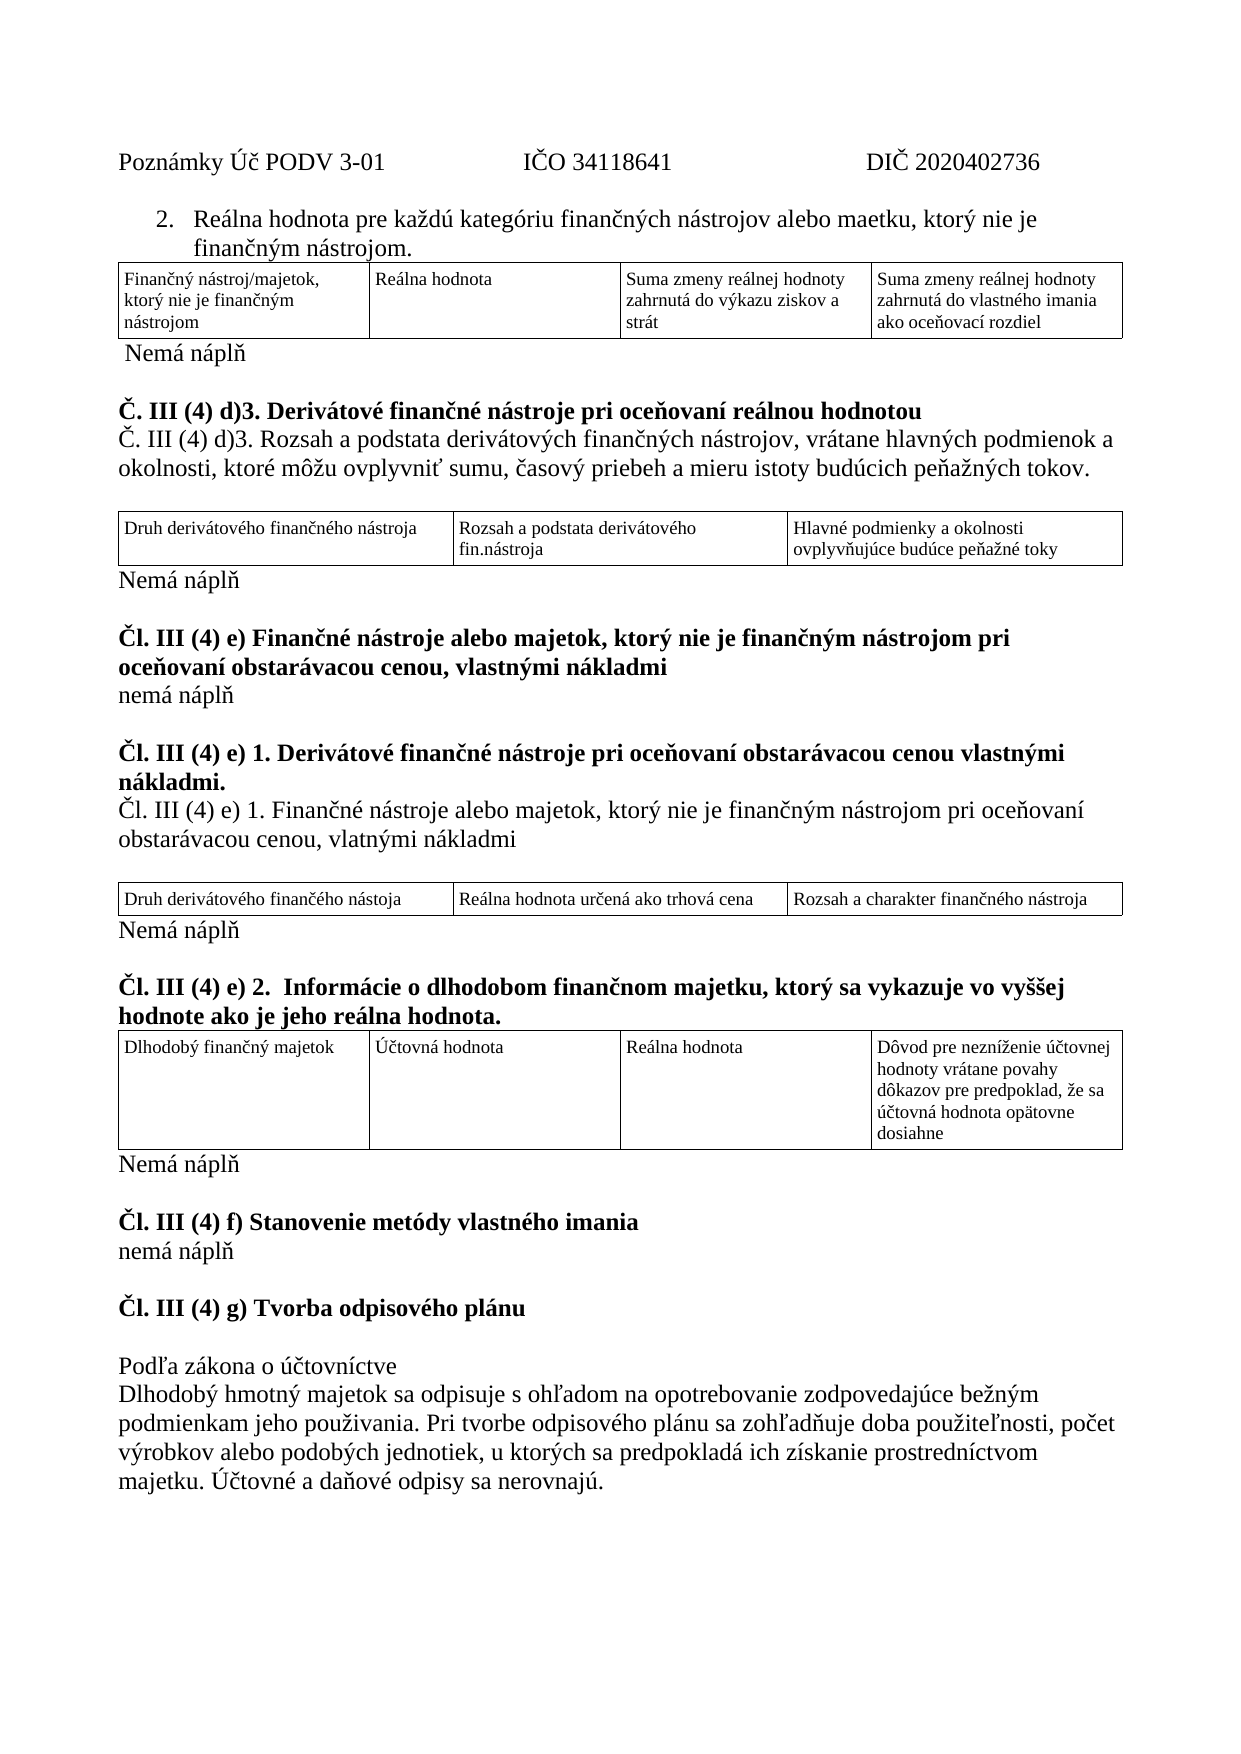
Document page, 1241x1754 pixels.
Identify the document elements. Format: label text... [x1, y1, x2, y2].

text Podľa zákona o účtovníctve [118, 1351, 1122, 1379]
list Reálna hodnota pre každú kategóriu finančných nástrojov alebo maetku, ktorý nie je finančným nástrojom. [156, 204, 1122, 262]
table_header Suma zmeny reálnej hodnoty zahrnutá do výkazu ziskov a strát [621, 263, 871, 338]
text Čl. III (4) e) 2. Informácie o dlhodobom finančnom majetku, ktorý sa vykazuje vo vyššej hodnote ako je jeho reálna hodnota. [118, 972, 1122, 1030]
text Nemá náplň [118, 566, 1122, 594]
text nemá náplň [118, 1236, 1122, 1264]
text Dlhodobý hmotný majetok sa odpisuje s ohľadom na opotrebovanie zodpovedajúce bežným podmienkam jeho použivania. Pri tvorbe odpisového plánu sa zohľadňuje doba použiteľnosti, počet výrobkov alebo podobých jednotiek, u ktorých sa predpokladá ich získanie prostredníctvom majetku. Účtovné a daňové odpisy sa nerovnajú. [118, 1379, 1122, 1494]
text Čl. III (4) e) Finančné nástroje alebo majetok, ktorý nie je finančným nástrojom pri oceňovaní obstarávacou cenou, vlastnými nákladmi [118, 623, 1122, 681]
text Čl. III (4) f) Stanovenie metódy vlastného imania [118, 1207, 1122, 1236]
text Poznámky Úč PODV 3-01 IČO 34118641 DIČ 2020402736 [118, 147, 1122, 176]
text Nemá náplň [118, 916, 1122, 944]
text Č. III (4) d)3. Rozsah a podstata derivátových finančných nástrojov, vrátane hlavných podmienok a okolnosti, ktoré môžu ovplyvniť sumu, časový priebeh a mieru istoty budúcich peňažných tokov. [118, 424, 1122, 482]
table_header Dlhodobý finančný majetok [119, 1031, 369, 1149]
text Nemá náplň [118, 339, 1122, 367]
table_header Druh derivátového finančého nástoja [119, 883, 453, 915]
text nemá náplň [118, 681, 1122, 709]
table_header Reálna hodnota určená ako trhová cena [454, 883, 787, 915]
table_header Dôvod pre nezníženie účtovnej hodnoty vrátane povahy dôkazov pre predpoklad, že sa účtovná hodnota opätovne dosiahne [872, 1031, 1122, 1149]
text Čl. III (4) g) Tvorba odpisového plánu [118, 1293, 1122, 1322]
table_header Rozsah a podstata derivátového fin.nástroja [454, 512, 787, 565]
table_header Druh derivátového finančného nástroja [119, 512, 453, 565]
text Nemá náplň [118, 1150, 1122, 1178]
table_header Finančný nástroj/majetok, ktorý nie je finančným nástrojom [119, 263, 369, 338]
table_header Účtovná hodnota [370, 1031, 620, 1149]
table_header Reálna hodnota [370, 263, 620, 338]
table_header Rozsah a charakter finančného nástroja [788, 883, 1122, 915]
text Čl. III (4) e) 1. Finančné nástroje alebo majetok, ktorý nie je finančným nástrojom pri oceňovaní obstarávacou cenou, vlatnými nákladmi [118, 796, 1122, 853]
table_header Suma zmeny reálnej hodnoty zahrnutá do vlastného imania ako oceňovací rozdiel [872, 263, 1122, 338]
text Čl. III (4) e) 1. Derivátové finančné nástroje pri oceňovaní obstarávacou cenou vlastnými nákladmi. [118, 738, 1122, 796]
table_header Reálna hodnota [621, 1031, 871, 1149]
text Č. III (4) d)3. Derivátové finančné nástroje pri oceňovaní reálnou hodnotou [118, 396, 1122, 424]
table_header Hlavné podmienky a okolnosti ovplyvňujúce budúce peňažné toky [788, 512, 1122, 565]
